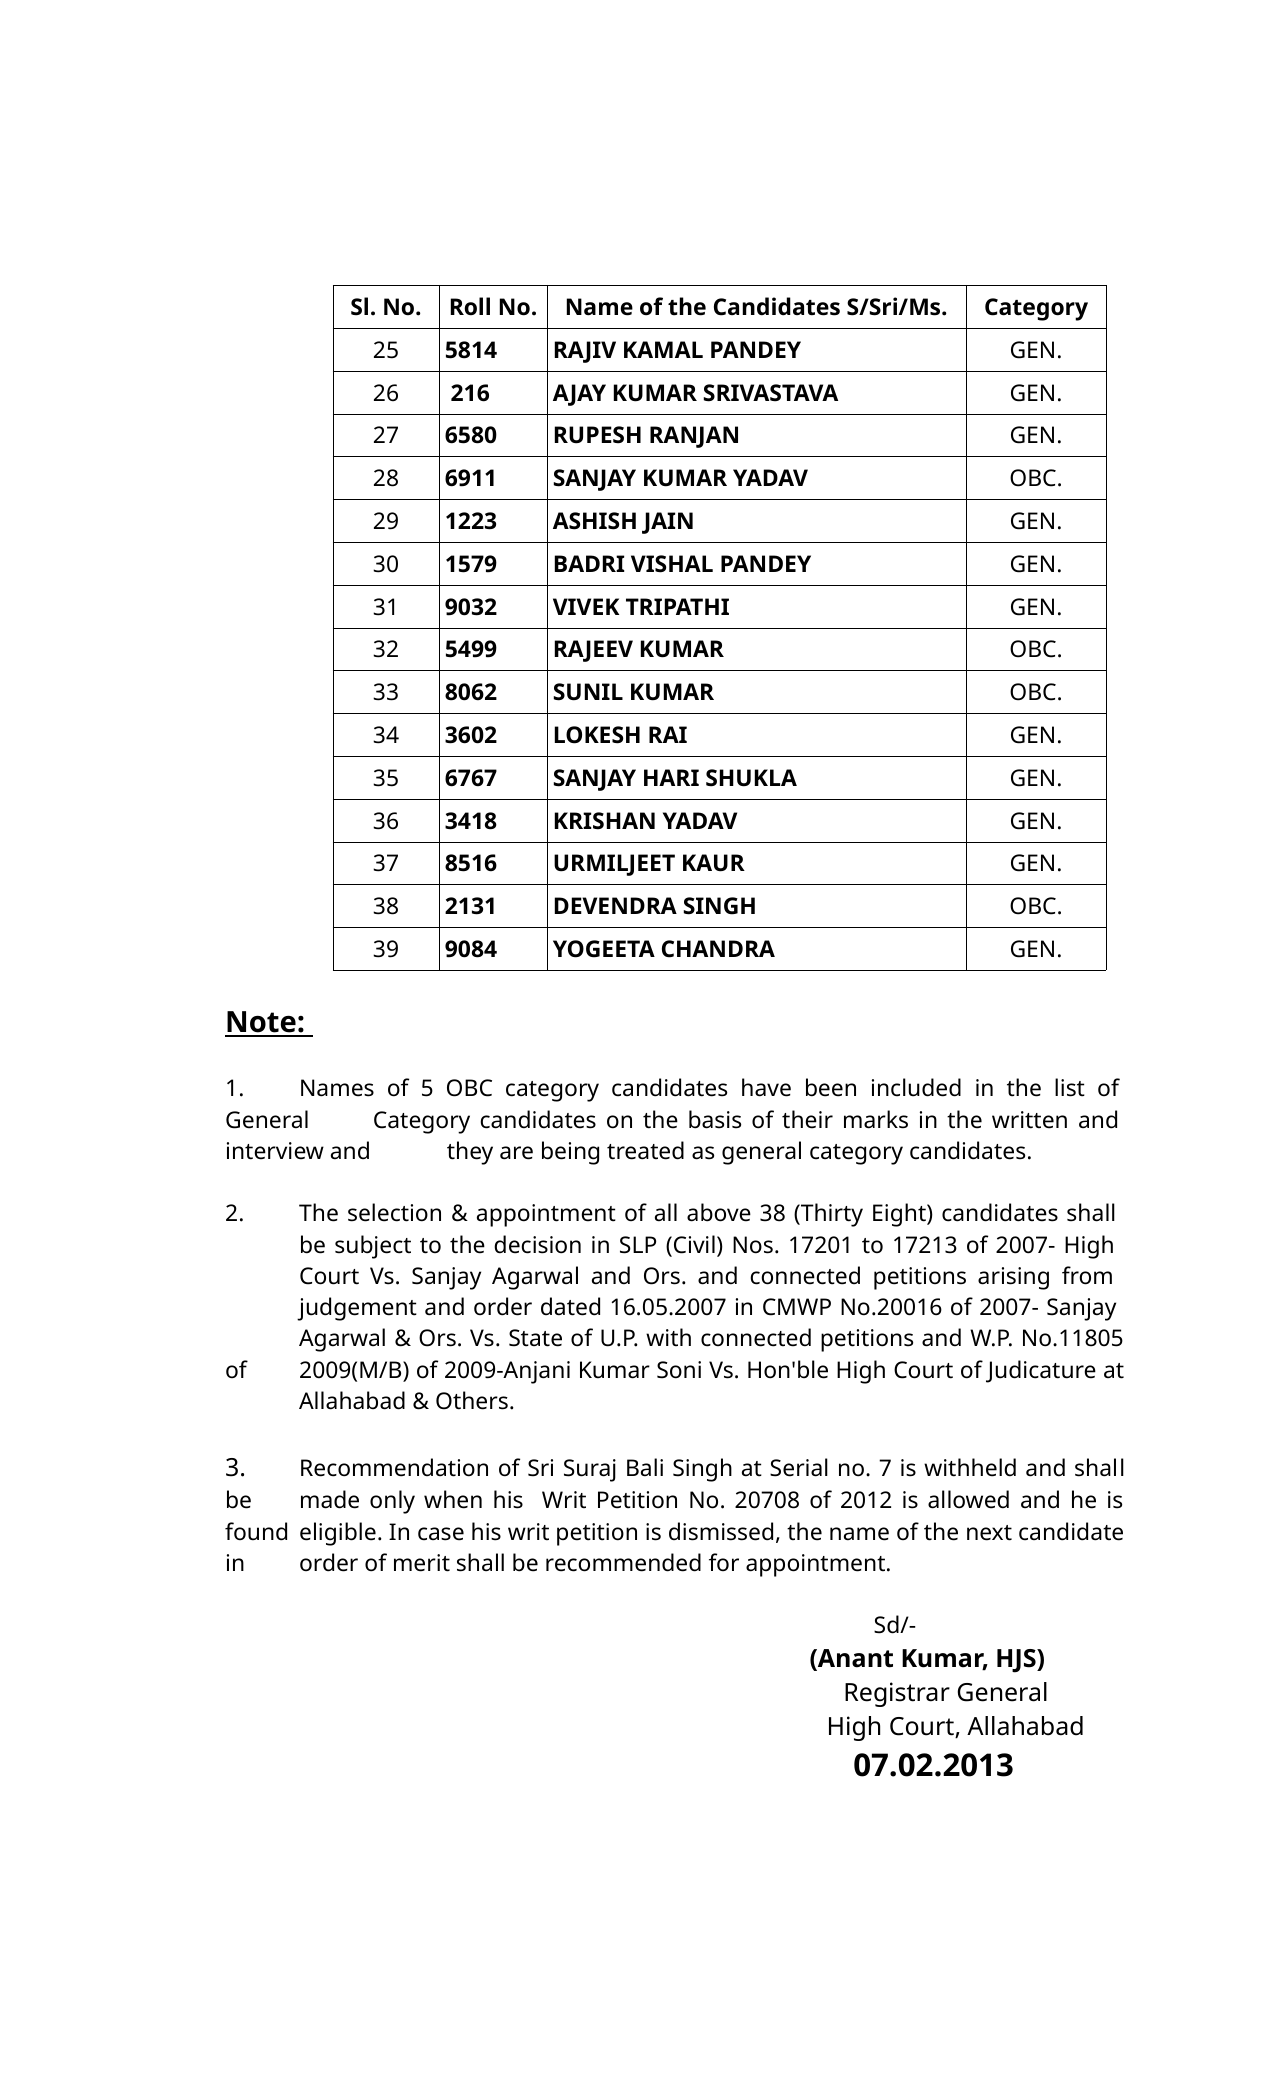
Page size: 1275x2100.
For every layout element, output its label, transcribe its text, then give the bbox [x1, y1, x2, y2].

text High Court, Allahabad [225, 1708, 1125, 1743]
table_cell 9084 [440, 928, 547, 970]
table_cell GEN. [967, 500, 1106, 542]
table_cell GEN. [967, 843, 1106, 884]
table_cell ASHISH JAIN [548, 500, 966, 542]
table_cell 37 [334, 843, 439, 884]
table_cell 8062 [440, 671, 547, 713]
table_cell RUPESH RANJAN [548, 415, 966, 456]
table_cell 5814 [440, 329, 547, 371]
table_cell 3602 [440, 714, 547, 756]
table_cell 3418 [440, 800, 547, 842]
table_cell 2131 [440, 885, 547, 927]
table_cell RAJEEV KUMAR [548, 629, 966, 670]
table_cell OBC. [967, 457, 1106, 499]
table_cell AJAY KUMAR SRIVASTAVA [548, 372, 966, 413]
table_cell 34 [334, 714, 439, 756]
table_cell BADRI VISHAL PANDEY [548, 543, 966, 585]
table_header Sl. No. [334, 286, 439, 328]
text Registrar General [225, 1674, 1125, 1708]
table_cell GEN. [967, 543, 1106, 585]
table_cell 25 [334, 329, 439, 371]
table_cell GEN. [967, 329, 1106, 371]
table_cell 1579 [440, 543, 547, 585]
table_cell 6580 [440, 415, 547, 456]
table_cell 6767 [440, 757, 547, 799]
table_cell 6911 [440, 457, 547, 499]
table_cell GEN. [967, 714, 1106, 756]
table_cell RAJIV KAMAL PANDEY [548, 329, 966, 371]
table_cell GEN. [967, 928, 1106, 970]
table_header Name of the Candidates S/Sri/Ms. [548, 286, 966, 328]
table_header Roll No. [440, 286, 547, 328]
table_cell GEN. [967, 586, 1106, 627]
table_cell 28 [334, 457, 439, 499]
text 3. Recommendation of Sri Suraj Bali Singh at Serial no. 7 is withheld and shall be made only when his Writ Petition No. 20708 of 2012 is allowed and he is found eligible. In case his writ petition is dismissed, the name of the next candidate in order of merit shall be recommended for appointment. [225, 1450, 1125, 1578]
table_cell 33 [334, 671, 439, 713]
table_cell SANJAY HARI SHUKLA [548, 757, 966, 799]
table_cell OBC. [967, 885, 1106, 927]
table_cell 30 [334, 543, 439, 585]
table_cell 36 [334, 800, 439, 842]
table_cell URMILJEET KAUR [548, 843, 966, 884]
table_cell 8516 [440, 843, 547, 884]
table_cell DEVENDRA SINGH [548, 885, 966, 927]
text 2. The selection & appointment of all above 38 (Thirty Eight) candidates shall be subject to the decision in SLP (Civil) Nos. 17201 to 17213 of 2007- High Court Vs. Sanjay Agarwal and Ors. and connected petitions arising from judgement and order dated 16.05.2007 in CMWP No.20016 of 2007- Sanjay Agarwal & Ors. Vs. State of U.P. with connected petitions and W.P. No.11805 of 2009(M/B) of 2009-Anjani Kumar Soni Vs. Hon'ble High Court of Judicature at Allahabad & Others. [225, 1197, 1125, 1416]
table_cell 5499 [440, 629, 547, 670]
table_cell 29 [334, 500, 439, 542]
table_cell SANJAY KUMAR YADAV [548, 457, 966, 499]
table_cell 31 [334, 586, 439, 627]
text Sd/- [225, 1609, 1125, 1640]
table_cell GEN. [967, 800, 1106, 842]
table_cell 216 [440, 372, 547, 413]
table_cell 32 [334, 629, 439, 670]
text Note: [225, 1001, 1125, 1041]
table_cell 27 [334, 415, 439, 456]
table_cell 9032 [440, 586, 547, 627]
table_cell 39 [334, 928, 439, 970]
table_header Category [967, 286, 1106, 328]
table_cell GEN. [967, 415, 1106, 456]
table_cell GEN. [967, 372, 1106, 413]
table_cell 1223 [440, 500, 547, 542]
text 07.02.2013 [225, 1743, 1125, 1785]
table_cell YOGEETA CHANDRA [548, 928, 966, 970]
table_cell LOKESH RAI [548, 714, 966, 756]
table_cell KRISHAN YADAV [548, 800, 966, 842]
table_cell 35 [334, 757, 439, 799]
table_cell OBC. [967, 629, 1106, 670]
text 1. Names of 5 OBC category candidates have been included in the list of General Category candidates on the basis of their marks in the written and interview and they are being treated as general category candidates. [225, 1072, 1120, 1166]
table_cell 26 [334, 372, 439, 413]
table_cell 38 [334, 885, 439, 927]
table_cell SUNIL KUMAR [548, 671, 966, 713]
text (Anant Kumar, HJS) [225, 1640, 1125, 1674]
table_cell VIVEK TRIPATHI [548, 586, 966, 627]
table_cell GEN. [967, 757, 1106, 799]
table_cell OBC. [967, 671, 1106, 713]
